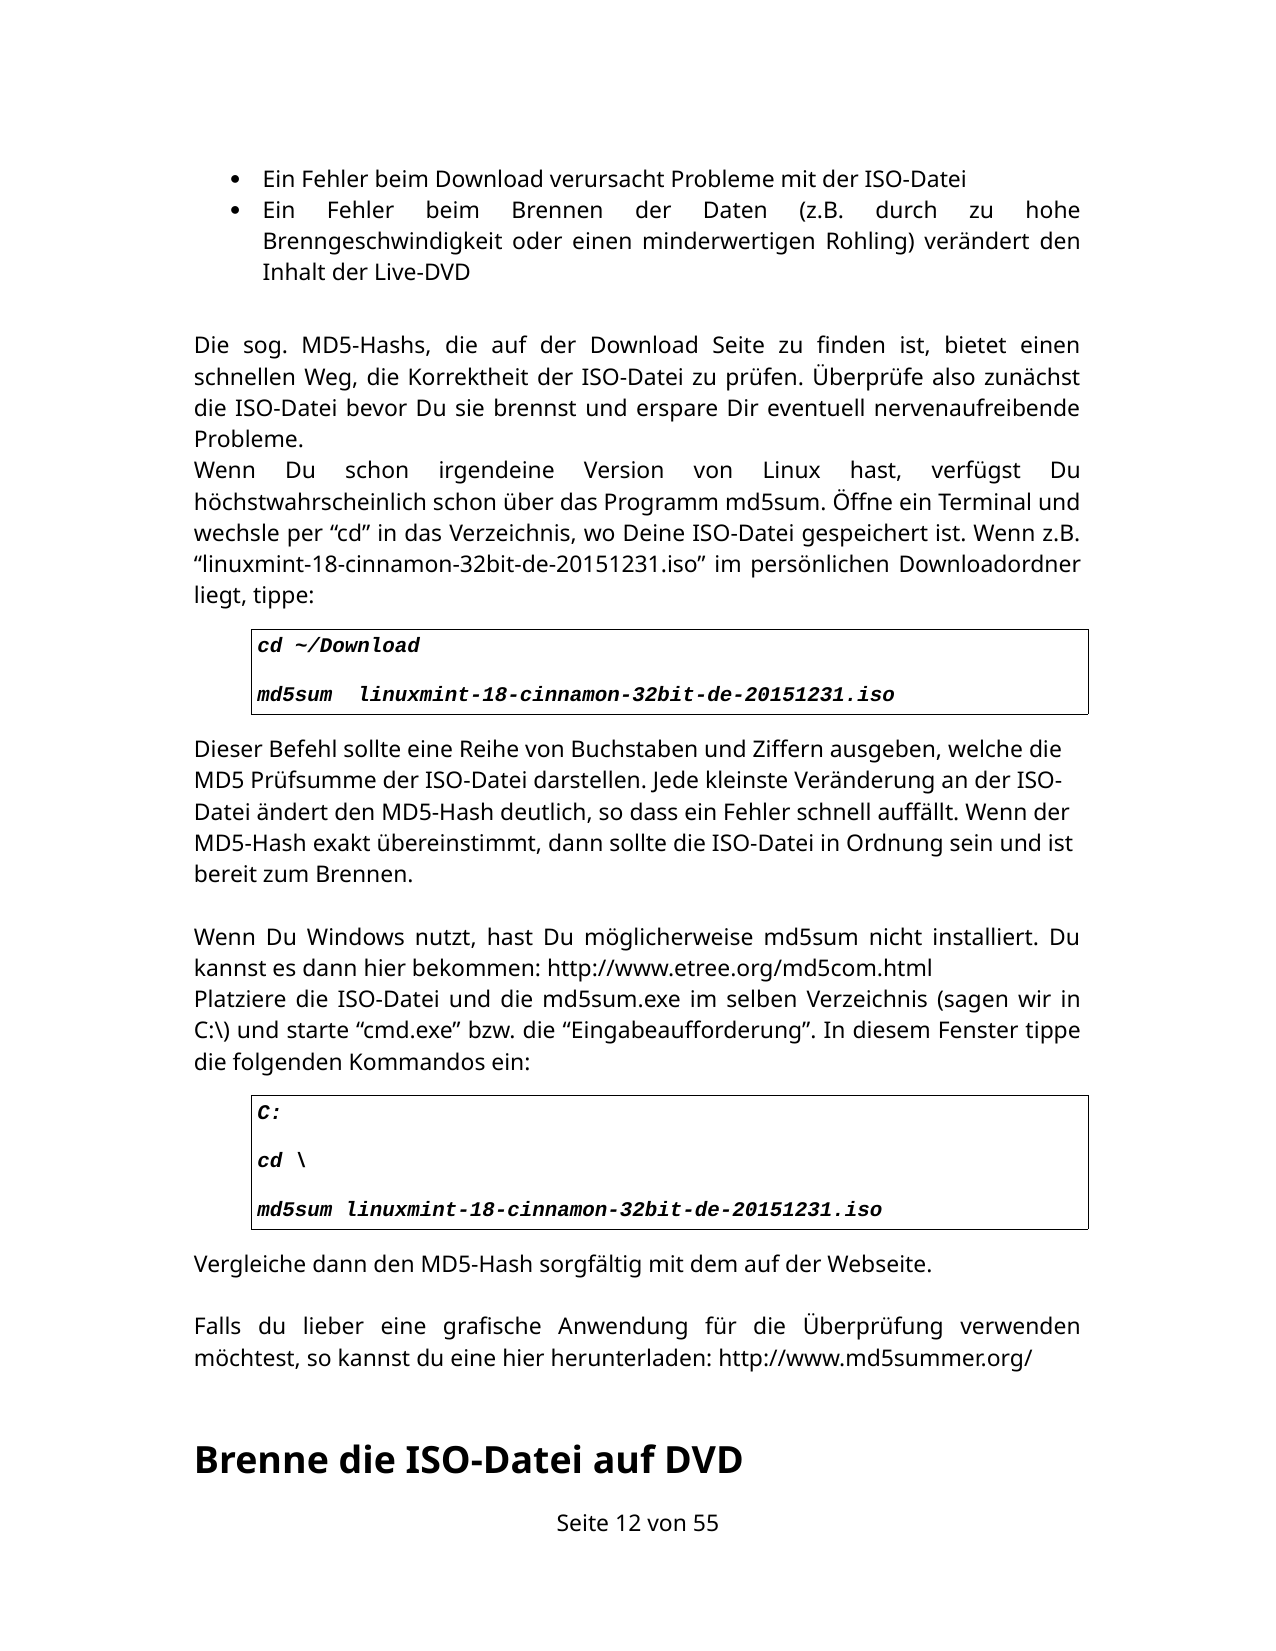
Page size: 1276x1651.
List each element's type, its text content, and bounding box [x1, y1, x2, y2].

text cd ~/Download [252, 630, 1088, 659]
text cd \ [252, 1144, 1088, 1174]
text Falls du lieber eine grafische Anwendung für die Überprüfung verwenden möchtest, so kannst du eine hier herunterladen: http://www.md5summer.org/ [187, 1310, 1088, 1373]
text Dieser Befehl sollte eine Reihe von Buchstaben und Ziffern ausgeben, welche die MD5 Prüfsumme der ISO-Datei darstellen. Jede kleinste Veränderung an der ISO-Datei ändert den MD5-Hash deutlich, so dass ein Fehler schnell auffällt. Wenn der MD5-Hash exakt übereinstimmt, dann sollte die ISO-Datei in Ordnung sein und ist bereit zum Brennen. [187, 727, 1088, 889]
text md5sum linuxmint-18-cinnamon-32bit-de-20151231.iso [252, 678, 1088, 714]
text Die sog. MD5-Hashs, die auf der Download Seite zu finden ist, bietet einen schnellen Weg, die Korrektheit der ISO-Datei zu prüfen. Überprüfe also zunächst die ISO-Datei bevor Du sie brennst und erspare Dir eventuell nervenaufreibende Probleme. [187, 323, 1088, 454]
text Vergleiche dann den MD5-Hash sorgfältig mit dem auf der Webseite. [187, 1242, 1088, 1279]
subtitle Brenne die ISO-Datei auf DVD [187, 1427, 1088, 1491]
text Wenn Du schon irgendeine Version von Linux hast, verfügst Du höchstwahrscheinlich schon über das Programm md5sum. Öffne ein Terminal und wechsle per “cd” in das Verzeichnis, wo Deine ISO-Datei gespeichert ist. Wenn z.B. “linuxmint-18-cinnamon-32bit-de-20151231.iso” im persönlichen Downloadordner liegt, tippe: [187, 454, 1088, 617]
list Ein Fehler beim Brennen der Daten (z.B. durch zu hohe Brenngeschwindigkeit oder einen minderwertigen Rohling) verändert den Inhalt der Live-DVD [225, 194, 1088, 294]
text Wenn Du Windows nutzt, hast Du möglicherweise md5sum nicht installiert. Du kannst es dann hier bekommen: http://www.etree.org/md5com.html [187, 920, 1088, 983]
text md5sum linuxmint-18-cinnamon-32bit-de-20151231.iso [252, 1193, 1088, 1229]
text C: [252, 1096, 1088, 1125]
text Platziere die ISO-Datei und die md5sum.exe im selben Verzeichnis (sagen wir in C:\) und starte “cmd.exe” bzw. die “Eingabeaufforderung”. In diesem Fenster tippe die folgenden Kommandos ein: [187, 983, 1088, 1083]
list Ein Fehler beim Download verursacht Probleme mit der ISO-Datei [225, 156, 1088, 194]
